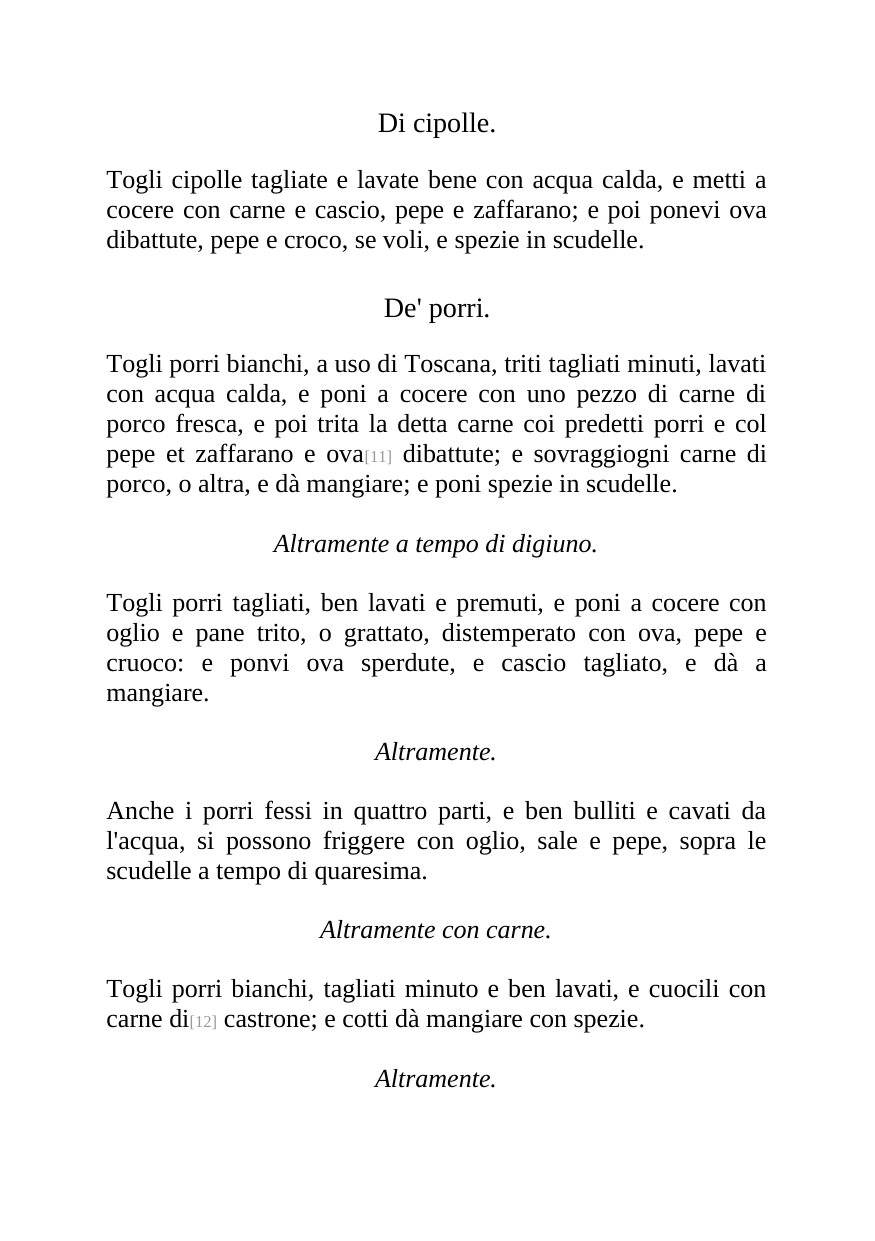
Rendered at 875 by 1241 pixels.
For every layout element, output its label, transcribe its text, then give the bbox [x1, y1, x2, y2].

text Togli porri bianchi, tagliati minuto e ben lavati, e cuocili con carne di[12] castrone; e cotti dà mangiare con spezie. [106, 973, 768, 1033]
text Altramente. [106, 1063, 768, 1093]
text Togli cipolle tagliate e lavate bene con acqua calda, e metti a cocere con carne e cascio, pepe e zaffarano; e poi ponevi ova dibattute, pepe e croco, se voli, e spezie in scudelle. [106, 164, 768, 254]
subtitle Di cipolle. [106, 106, 768, 139]
text Togli porri bianchi, a uso di Toscana, triti tagliati minuti, lavati con acqua calda, e poni a cocere con uno pezzo di carne di porco fresca, e poi trita la detta carne coi predetti porri e col pepe et zaffarano e ova[11] dibattute; e sovraggiogni carne di porco, o altra, e dà mangiare; e poni spezie in scudelle. [106, 348, 768, 498]
text Anche i porri fessi in quattro parti, e ben bulliti e cavati da l'acqua, si possono friggere con oglio, sale e pepe, sopra le scudelle a tempo di quaresima. [106, 795, 768, 885]
subtitle De' porri. [106, 291, 768, 323]
text Altramente con carne. [106, 914, 768, 944]
text Altramente. [106, 736, 768, 766]
text Togli porri tagliati, ben lavati e premuti, e poni a cocere con oglio e pane trito, o grattato, distemperato con ova, pepe e cruoco: e ponvi ova sperdute, e cascio tagliato, e dà a mangiare. [106, 587, 768, 707]
text Altramente a tempo di digiuno. [106, 528, 768, 558]
